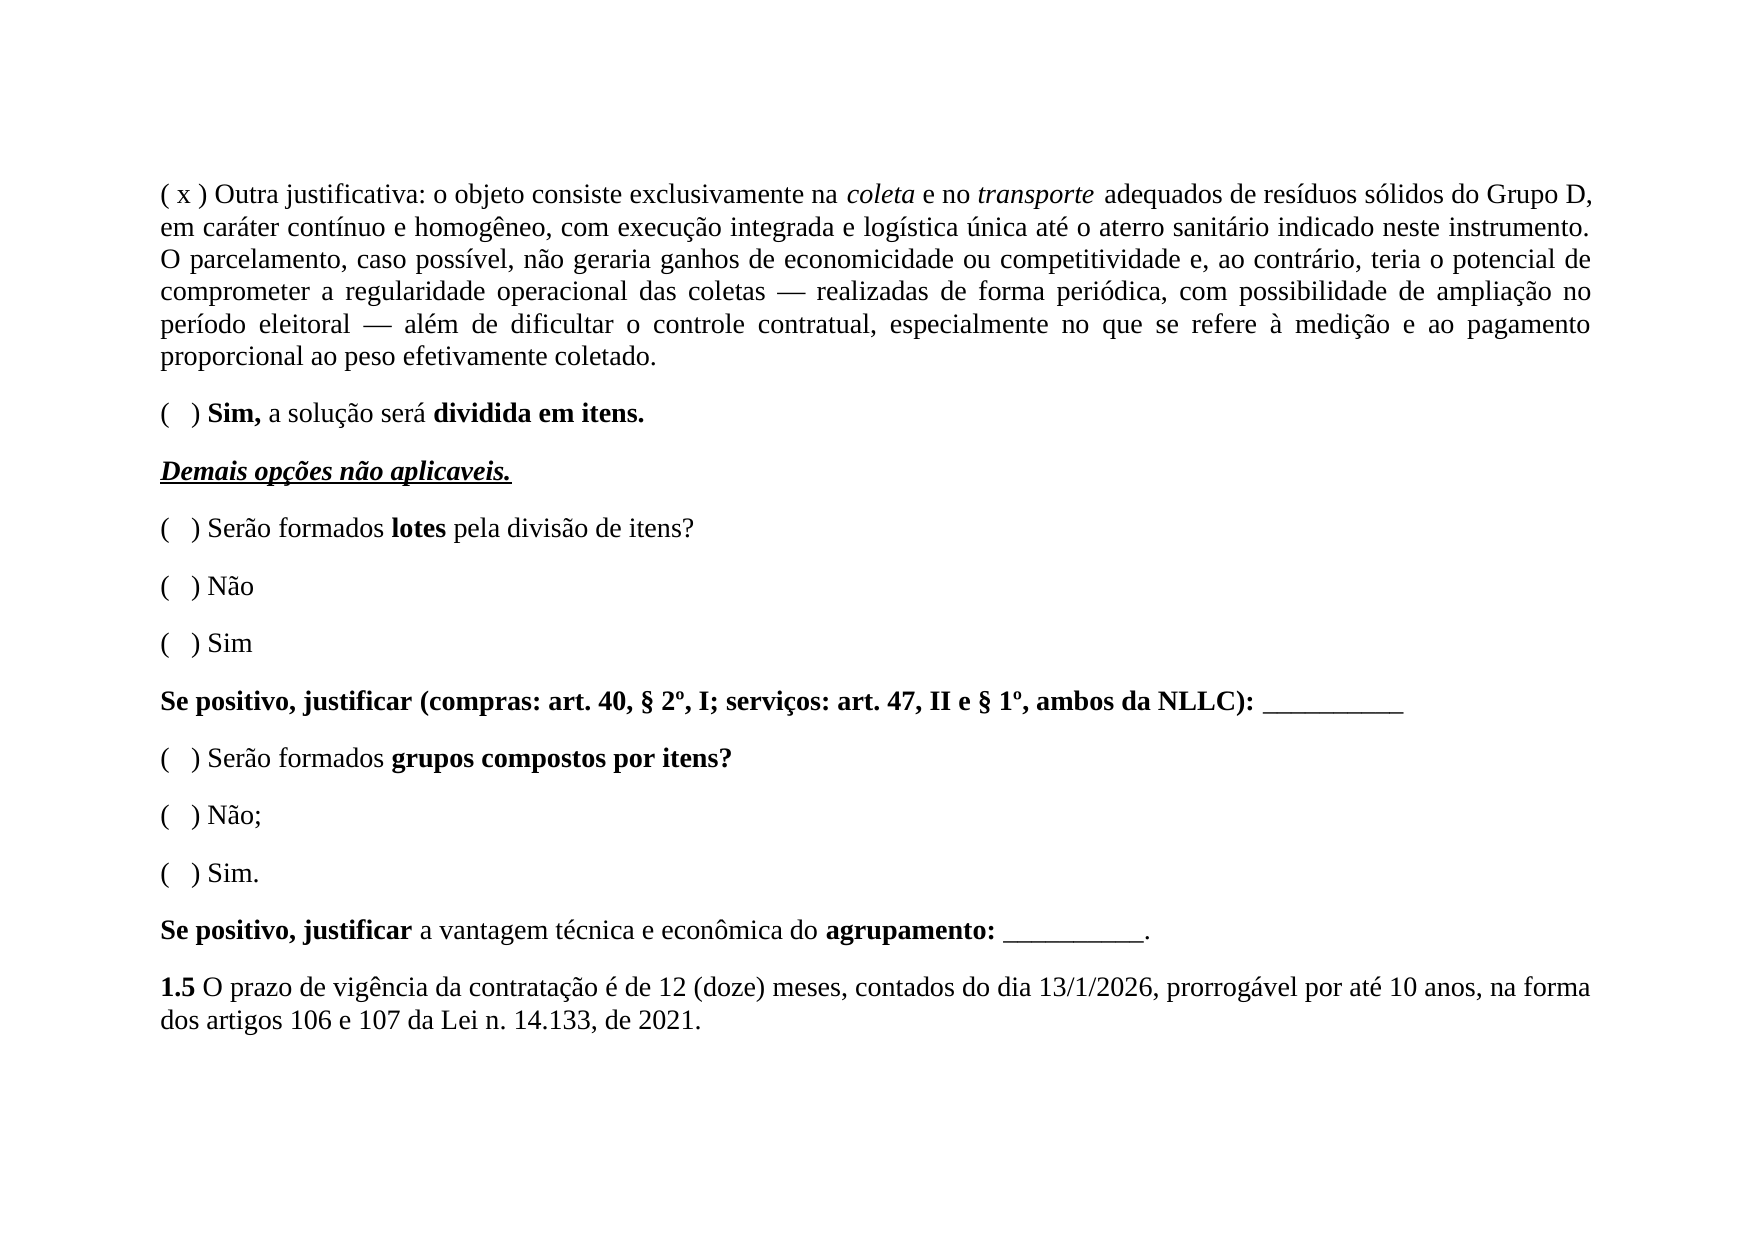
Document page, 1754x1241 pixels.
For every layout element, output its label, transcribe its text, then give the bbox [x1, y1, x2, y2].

text ( x ) Outra justificativa: o objeto consiste exclusivamente na coleta e no transporte adequados de resíduos sólidos do Grupo D, em caráter contínuo e homogêneo, com execução integrada e logística única até o aterro sanitário indicado neste instrumento. O parcelamento, caso possível, não geraria ganhos de economicidade ou competitividade e, ao contrário, teria o potencial de comprometer a regularidade operacional das coletas — realizadas de forma periódica, com possibilidade de ampliação no período eleitoral — além de dificultar o controle contratual, especialmente no que se refere à medição e ao pagamento proporcional ao peso efetivamente coletado. [160, 177, 1594, 372]
text Se positivo, justificar (compras: art. 40, § 2º, I; serviços: art. 47, II e § 1º, ambos da NLLC): __________ [160, 683, 1594, 716]
text ( ) Serão formados grupos compostos por itens? [160, 741, 1594, 773]
text ( ) Sim. [160, 856, 1594, 888]
text ( ) Sim, a solução será dividida em itens. [160, 397, 1594, 429]
text ( ) Não [160, 569, 1594, 601]
text Demais opções não aplicaveis. [160, 454, 1594, 486]
text ( ) Sim [160, 626, 1594, 658]
text ( ) Serão formados lotes pela divisão de itens? [160, 511, 1594, 544]
text Se positivo, justificar a vantagem técnica e econômica do agrupamento: __________. [160, 913, 1594, 946]
text 1.5 O prazo de vigência da contratação é de 12 (doze) meses, contados do dia 13/1/2026, prorrogável por até 10 anos, na forma dos artigos 106 e 107 da Lei n. 14.133, de 2021. [160, 971, 1594, 1035]
text ( ) Não; [160, 798, 1594, 831]
